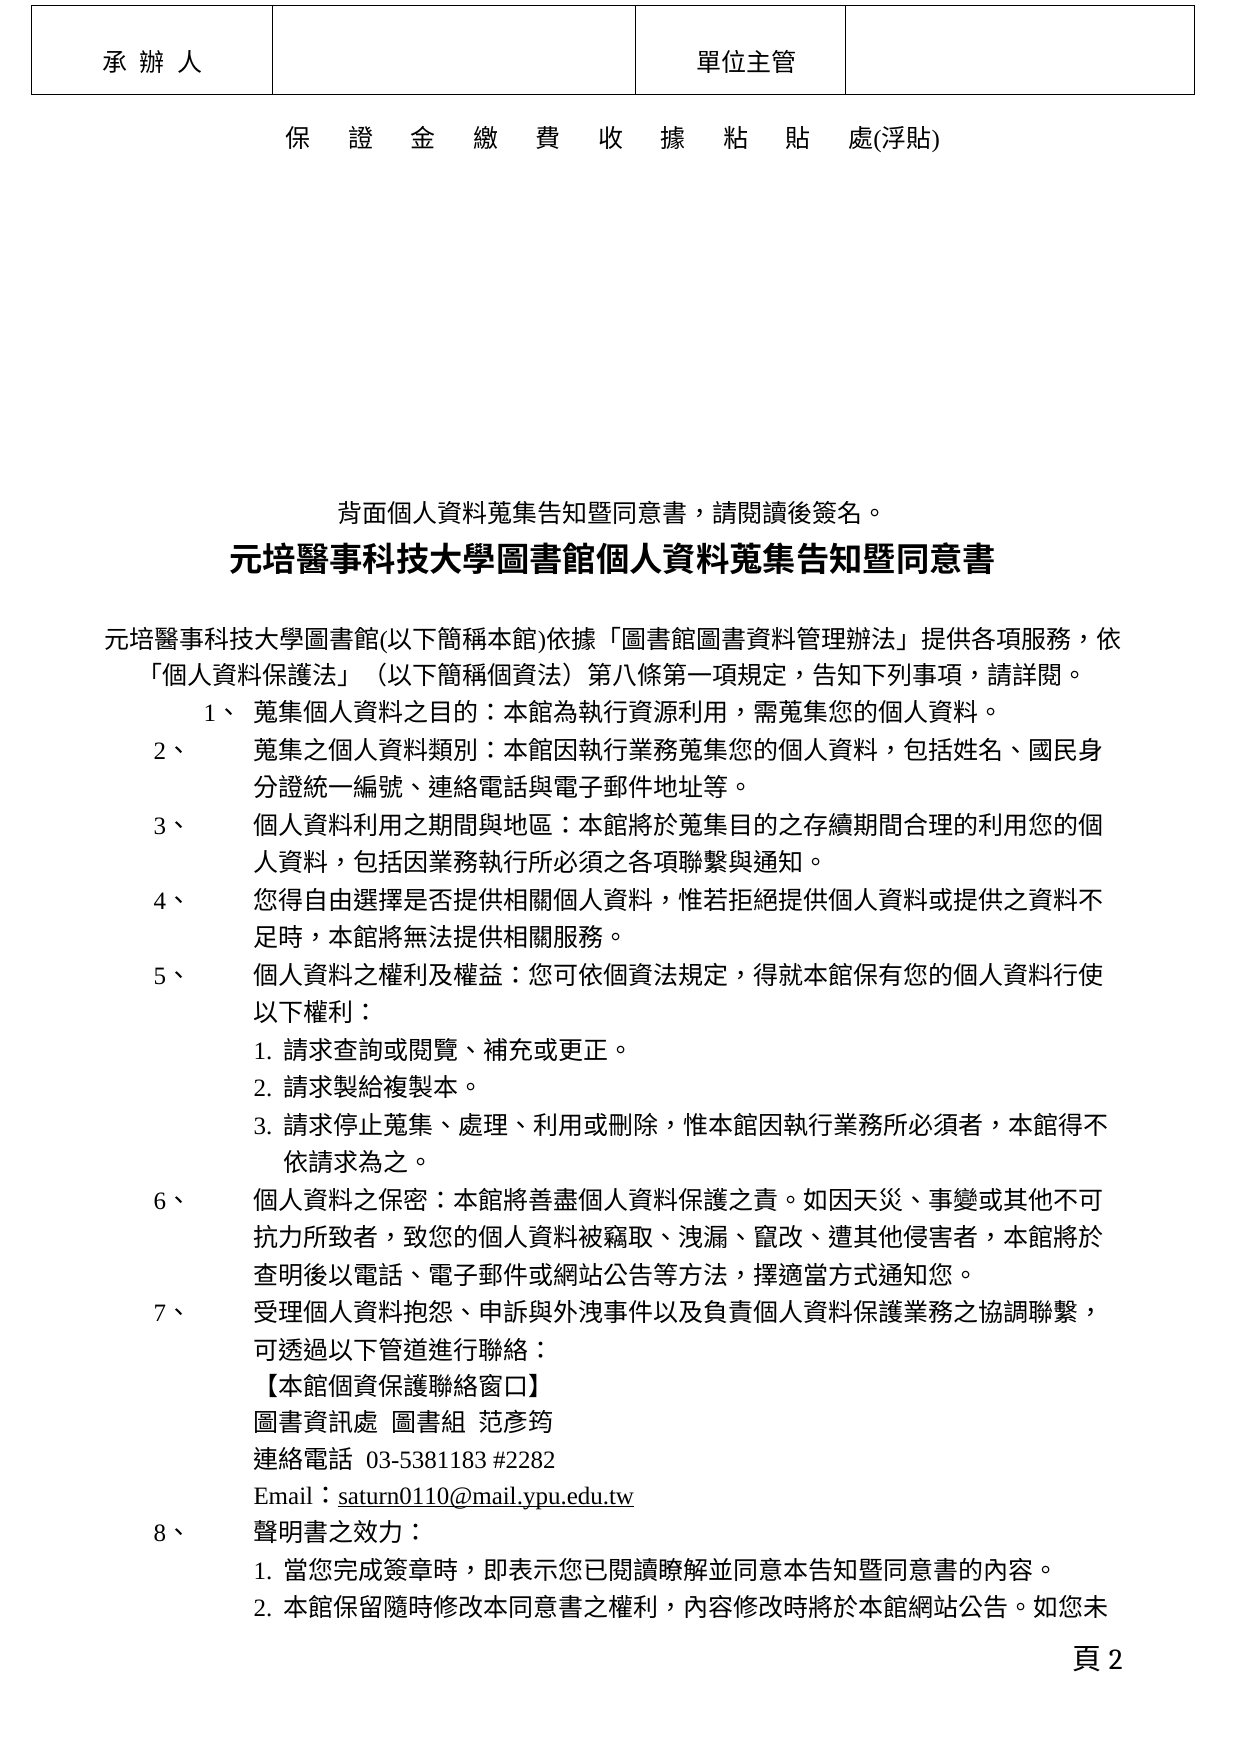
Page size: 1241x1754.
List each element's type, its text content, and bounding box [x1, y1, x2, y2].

text 背面個人資料蒐集告知暨同意書，請閱讀後簽名。 [103, 470, 1122, 532]
text 元培醫事科技大學圖書館個人資料蒐集告知暨同意書 [103, 532, 1122, 581]
list 請求製給複製本。 [253, 1067, 1122, 1104]
list 請求查詢或閱覽、補充或更正。 [253, 1029, 1122, 1067]
table_cell [846, 6, 1194, 94]
text 連絡電話 03-5381183 #2282 [253, 1439, 1122, 1475]
list 受理個人資料抱怨、申訴與外洩事件以及負責個人資料保護業務之協調聯繫，可透過以下管道進行聯絡： [153, 1292, 1122, 1367]
list 個人資料之權利及權益：您可依個資法規定，得就本館保有您的個人資料行使以下權利： [153, 954, 1122, 1029]
list 本館保留隨時修改本同意書之權利，內容修改時將於本館網站公告。如您未 [253, 1587, 1122, 1624]
text 圖書資訊處 圖書組 范彥筠 [253, 1403, 1122, 1439]
list 當您完成簽章時，即表示您已閱讀瞭解並同意本告知暨同意書的內容。 [253, 1549, 1122, 1587]
list 聲明書之效力： [153, 1512, 1122, 1549]
text 元培醫事科技大學圖書館(以下簡稱本館)依據「圖書館圖書資料管理辦法」提供各項服務，依「個人資料保護法」（以下簡稱個資法）第八條第一項規定，告知下列事項，請詳閱。 [103, 619, 1122, 692]
text Email：saturn0110@mail.ypu.edu.tw [253, 1475, 1122, 1512]
list 您得自由選擇是否提供相關個人資料，惟若拒絕提供個人資料或提供之資料不足時，本館將無法提供相關服務。 [153, 879, 1122, 954]
text 保 證 金 繳 費 收 據 粘 貼 處(浮貼) [103, 95, 1122, 157]
list 請求停止蒐集、處理、利用或刪除，惟本館因執行業務所必須者，本館得不依請求為之。 [253, 1104, 1122, 1179]
table_cell 承 辦 人 [32, 6, 272, 94]
text 【本館個資保護聯絡窗口】 [253, 1367, 1122, 1403]
list 蒐集之個人資料類別：本館因執行業務蒐集您的個人資料，包括姓名、國民身分證統一編號、連絡電話與電子郵件地址等。 [153, 729, 1122, 804]
list 個人資料之保密：本館將善盡個人資料保護之責。如因天災、事變或其他不可抗力所致者，致您的個人資料被竊取、洩漏、竄改、遭其他侵害者，本館將於查明後以電話、電子郵件或網站公告等方法，擇適當方式通知您。 [153, 1179, 1122, 1292]
table_cell 單位主管 [636, 6, 845, 94]
list 個人資料利用之期間與地區：本館將於蒐集目的之存續期間合理的利用您的個人資料，包括因業務執行所必須之各項聯繫與通知。 [153, 804, 1122, 879]
table_cell [273, 6, 635, 94]
list 蒐集個人資料之目的：本館為執行資源利用，需蒐集您的個人資料。 [203, 692, 1122, 729]
